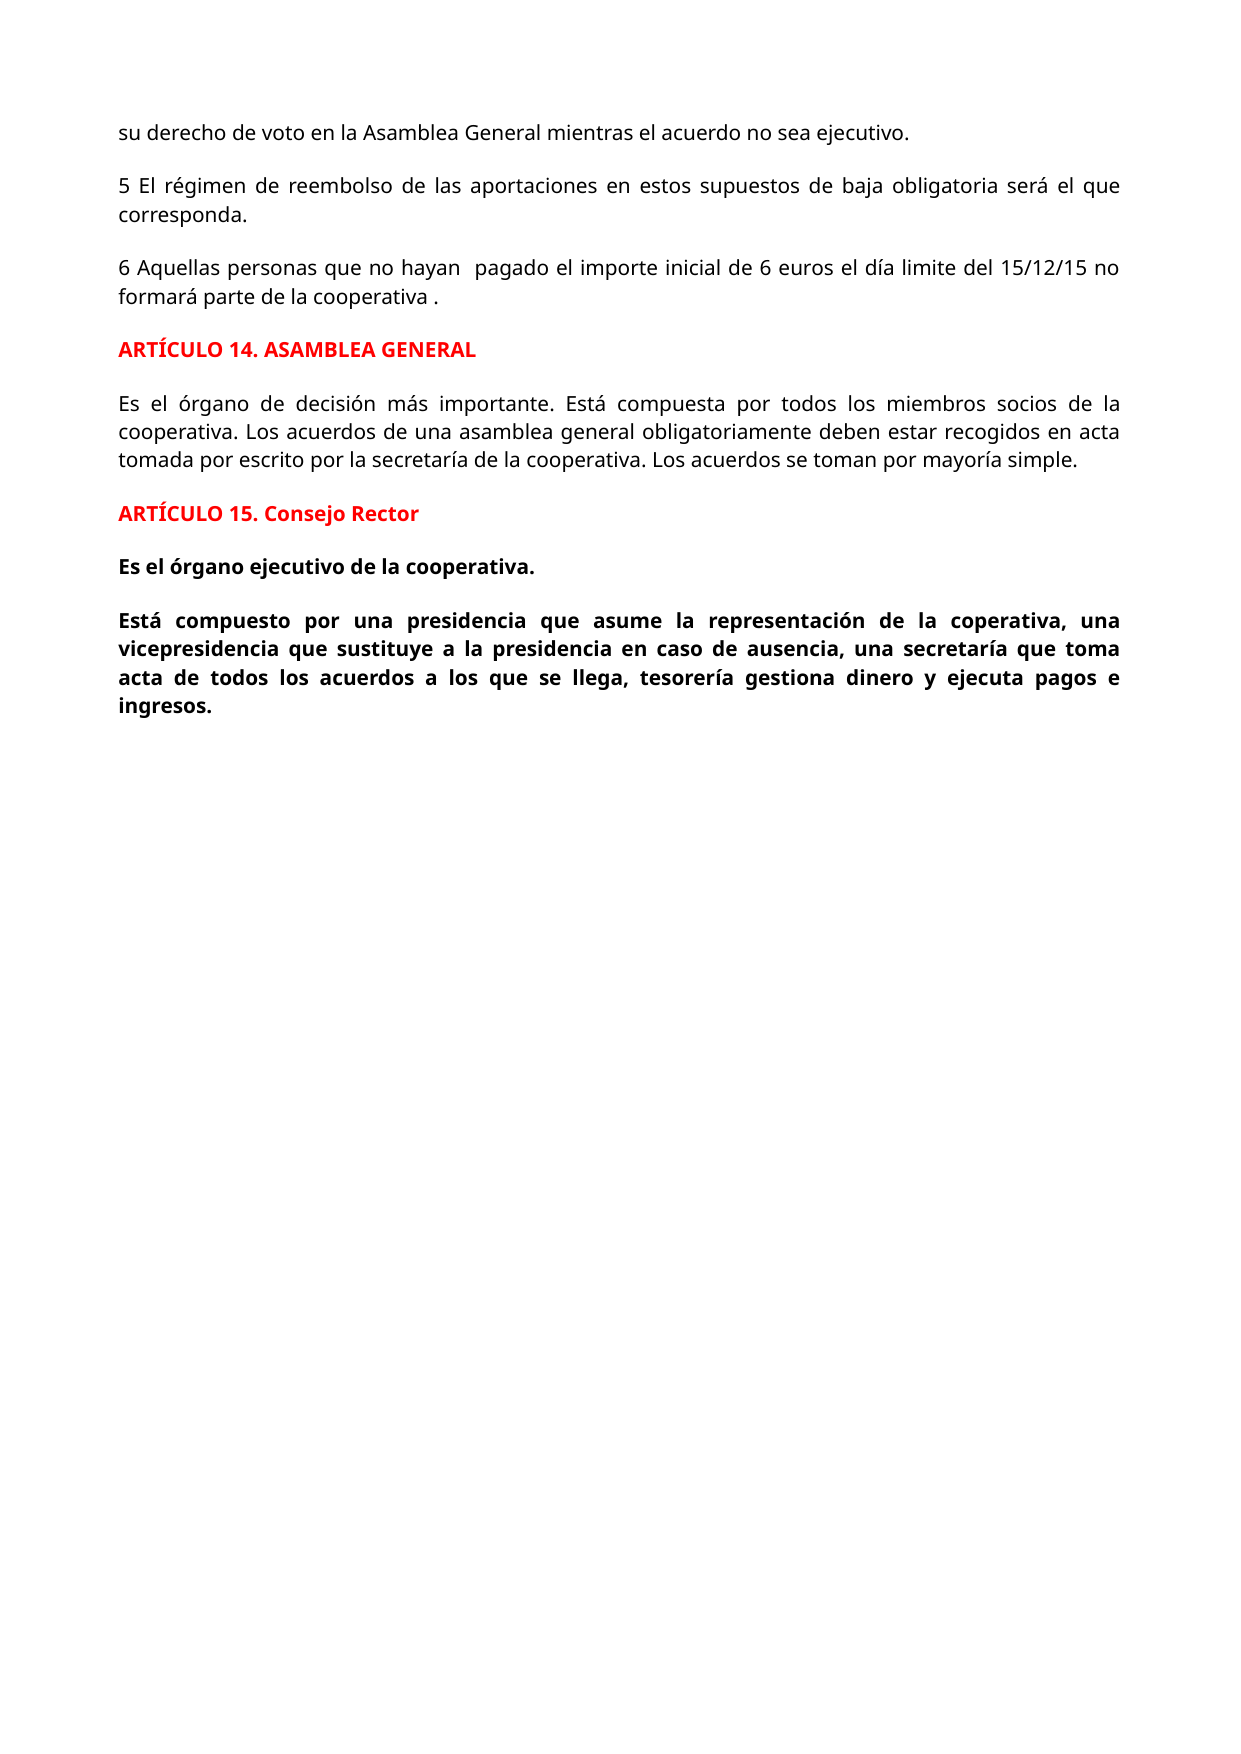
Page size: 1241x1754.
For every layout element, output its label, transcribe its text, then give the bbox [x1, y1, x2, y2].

text Es el órgano de decisión más importante. Está compuesta por todos los miembros socios de la cooperativa. Los acuerdos de una asamblea general obligatoriamente deben estar recogidos en acta tomada por escrito por la secretaría de la cooperativa. Los acuerdos se toman por mayoría simple. [118, 389, 1122, 474]
text Es el órgano ejecutivo de la cooperativa. [118, 552, 1122, 581]
text ARTÍCULO 15. Consejo Rector [118, 499, 1122, 527]
text 5 El régimen de reembolso de las aportaciones en estos supuestos de baja obligatoria será el que corresponda. [118, 172, 1122, 228]
text 6 Aquellas personas que no hayan pagado el importe inicial de 6 euros el día limite del 15/12/15 no formará parte de la cooperativa . [118, 253, 1122, 310]
text ARTÍCULO 14. ASAMBLEA GENERAL [118, 335, 1122, 364]
text Está compuesto por una presidencia que asume la representación de la coperativa, una vicepresidencia que sustituye a la presidencia en caso de ausencia, una secretaría que toma acta de todos los acuerdos a los que se llega, tesorería gestiona dinero y ejecuta pagos e ingresos. [118, 606, 1122, 720]
text su derecho de voto en la Asamblea General mientras el acuerdo no sea ejecutivo. [118, 118, 1122, 147]
